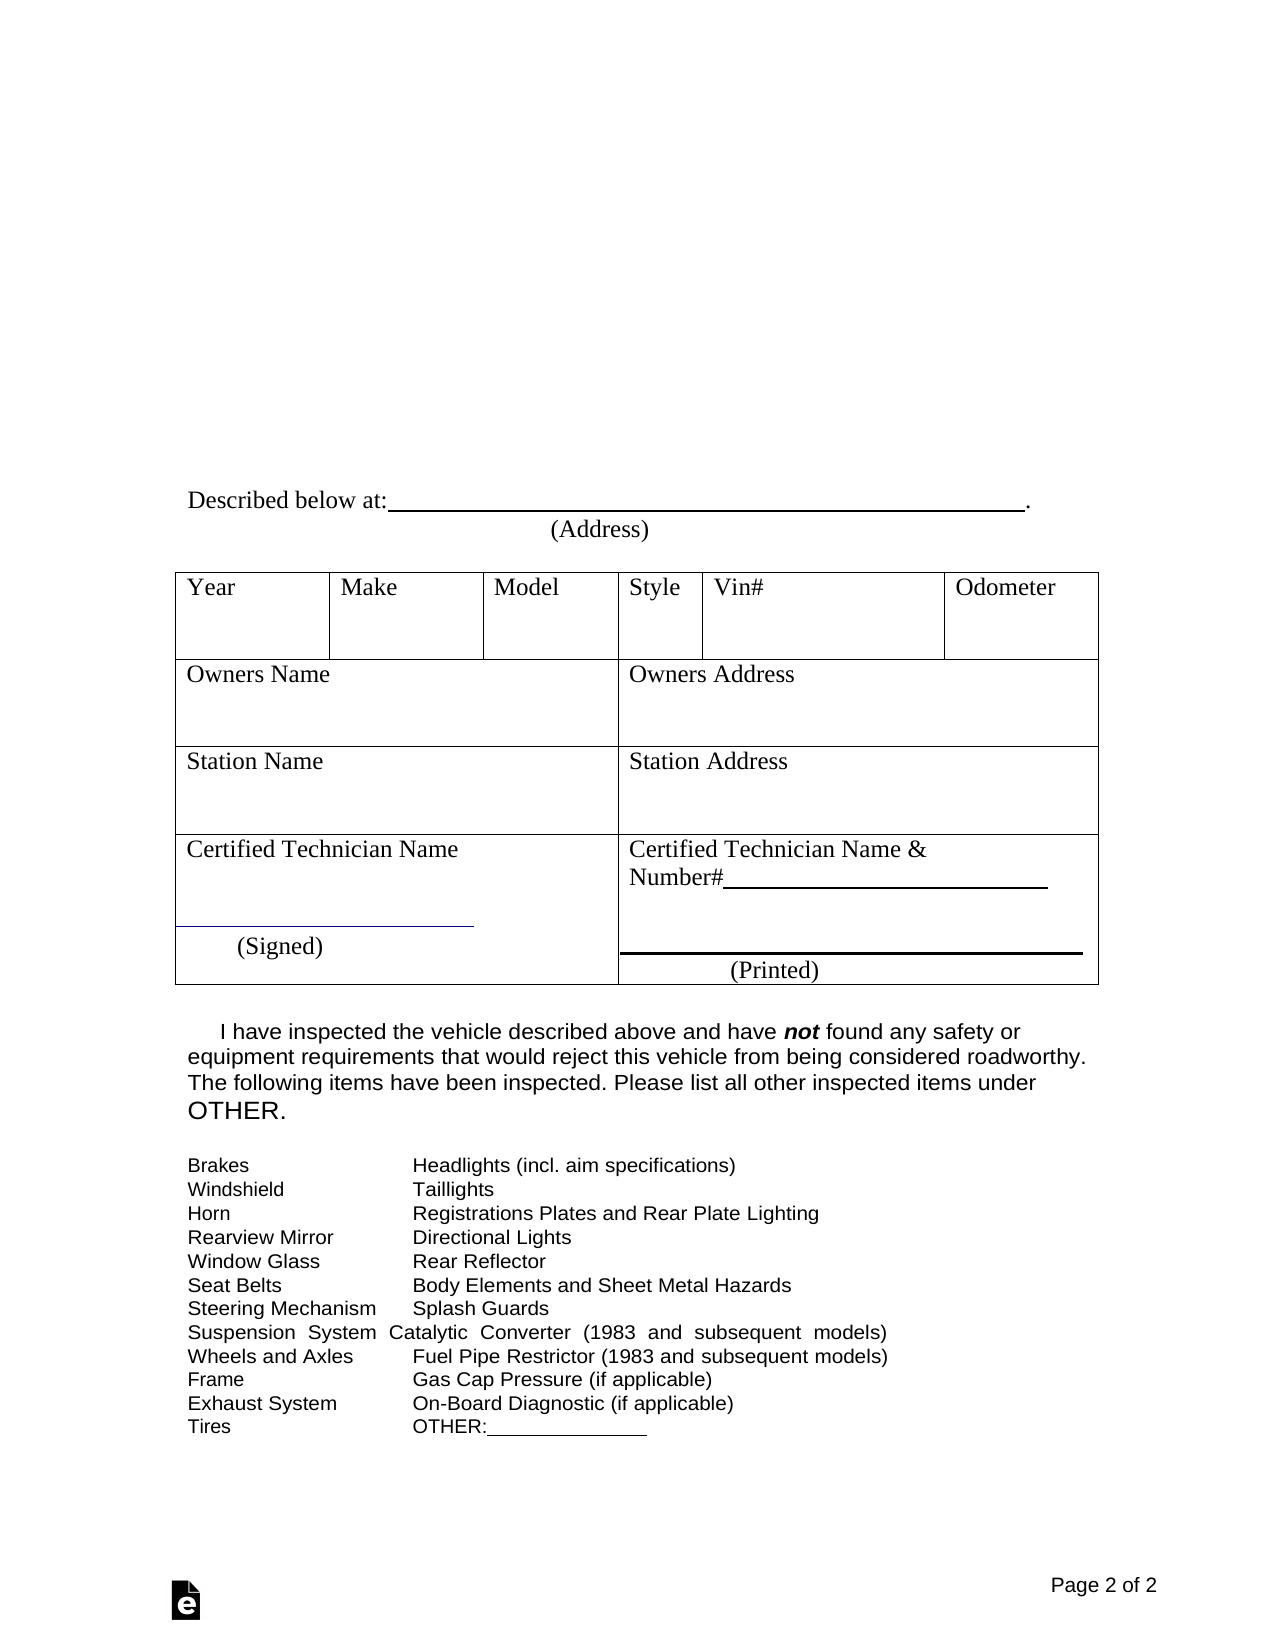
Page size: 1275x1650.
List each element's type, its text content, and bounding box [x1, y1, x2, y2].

text Horn Registrations Plates and Rear Plate Lighting [187, 1202, 1110, 1224]
table_cell Station Name [176, 747, 618, 833]
text Tires OTHER: [187, 1415, 1110, 1438]
text Suspension System Catalytic Converter (1983 and subsequent models) Wheels and Axles Fuel Pipe Restrictor (1983 and subsequent models) Frame Gas Cap Pressure (if applicable) [187, 1321, 888, 1391]
subtitle Described below at: . (Address) [187, 486, 1031, 543]
table_cell Owners Address [619, 660, 1098, 746]
table_cell Station Address [619, 747, 1098, 833]
table_cell Owners Name [176, 660, 618, 746]
table_header Make [330, 573, 483, 659]
text Exhaust System On-Board Diagnostic (if applicable) [187, 1391, 1110, 1414]
text Window Glass Rear Reflector [187, 1249, 1110, 1272]
table_cell Certified Technician Name ____________________________________________ (Signed) [176, 835, 618, 983]
table_header Vin# [703, 573, 944, 659]
table_header Odometer [945, 573, 1098, 659]
table_header Year [176, 573, 329, 659]
text Rearview Mirror Directional Lights [187, 1226, 1110, 1248]
text Seat Belts Body Elements and Sheet Metal Hazards Steering Mechanism Splash Guards [187, 1273, 793, 1320]
text Brakes Headlights (incl. aim specifications) [187, 1154, 1110, 1176]
table_header Model [484, 573, 618, 659]
table_header Style [619, 573, 702, 659]
text Windshield Taillights [187, 1178, 1110, 1200]
table_cell Certified Technician Name & Number# (Printed) [619, 835, 1098, 983]
text I have inspected the vehicle described above and have not found any safety or equipment requirements that would reject this vehicle from being considered roadworthy. The following items have been inspected. Please list all other inspected items under OTHER. [187, 1019, 1110, 1124]
